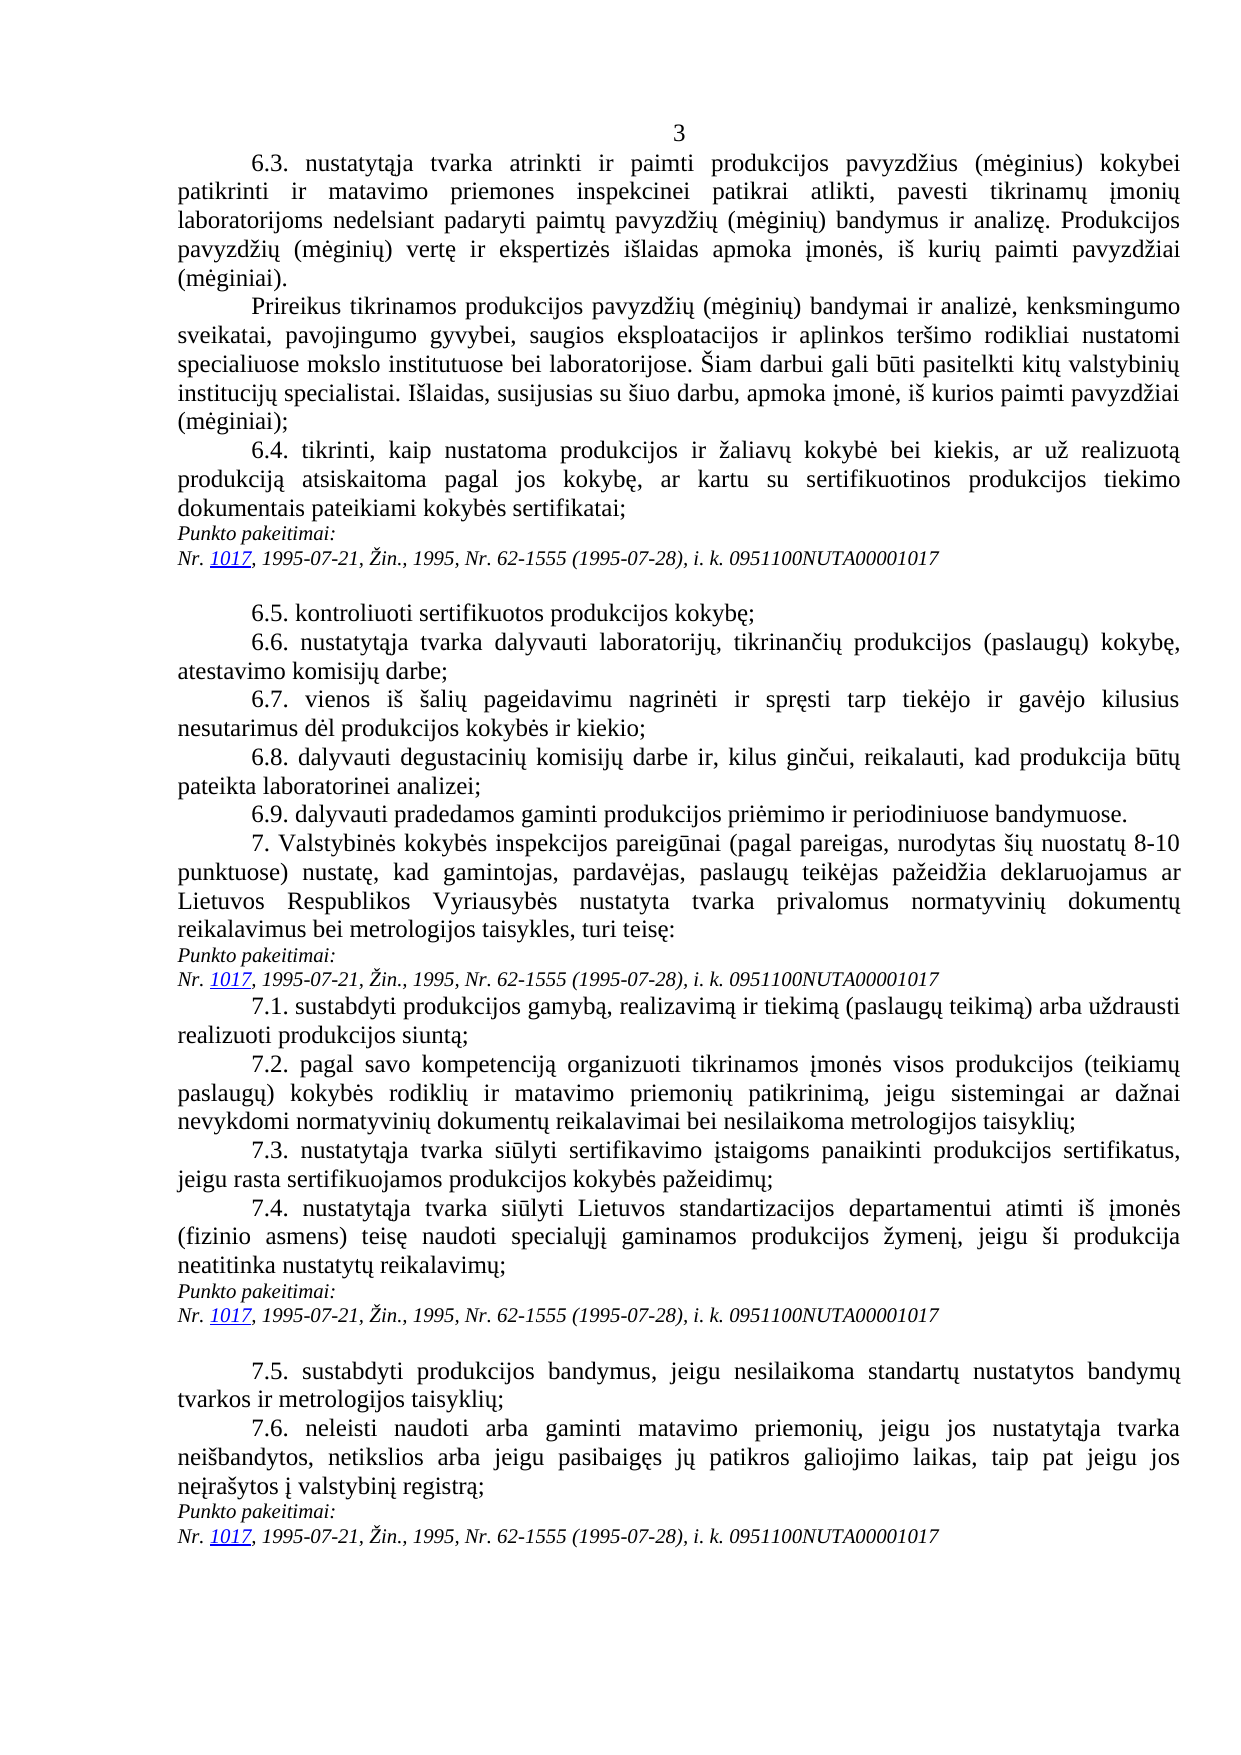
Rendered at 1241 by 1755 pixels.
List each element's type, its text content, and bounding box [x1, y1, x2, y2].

text 6.9. dalyvauti pradedamos gaminti produkcijos priėmimo ir periodiniuose bandymuose. [177, 799, 1181, 828]
text 7.3. nustatytąja tvarka siūlyti sertifikavimo įstaigoms panaikinti produkcijos sertifikatus, jeigu rasta sertifikuojamos produkcijos kokybės pažeidimų; [177, 1135, 1181, 1193]
text 6.8. dalyvauti degustacinių komisijų darbe ir, kilus ginčui, reikalauti, kad produkcija būtų pateikta laboratorinei analizei; [177, 742, 1181, 799]
text 7.1. sustabdyti produkcijos gamybą, realizavimą ir tiekimą (paslaugų teikimą) arba uždrausti realizuoti produkcijos siuntą; [177, 991, 1181, 1049]
text Punkto pakeitimai: [177, 521, 1181, 545]
text 7.5. sustabdyti produkcijos bandymus, jeigu nesilaikoma standartų nustatytos bandymų tvarkos ir metrologijos taisyklių; [177, 1356, 1181, 1413]
text 6.3. nustatytąja tvarka atrinkti ir paimti produkcijos pavyzdžius (mėginius) kokybei patikrinti ir matavimo priemones inspekcinei patikrai atlikti, pavesti tikrinamų įmonių laboratorijoms nedelsiant padaryti paimtų pavyzdžių (mėginių) bandymus ir analizę. Produkcijos pavyzdžių (mėginių) vertę ir ekspertizės išlaidas apmoka įmonės, iš kurių paimti pavyzdžiai (mėginiai). [177, 148, 1181, 291]
text 7.6. neleisti naudoti arba gaminti matavimo priemonių, jeigu jos nustatytąja tvarka neišbandytos, netikslios arba jeigu pasibaigęs jų patikros galiojimo laikas, taip pat jeigu jos neįrašytos į valstybinį registrą; [177, 1413, 1181, 1499]
text Nr. 1017, 1995-07-21, Žin., 1995, Nr. 62-1555 (1995-07-28), i. k. 0951100NUTA00001017 [177, 967, 1181, 991]
text 6.5. kontroliuoti sertifikuotos produkcijos kokybę; [177, 598, 1181, 627]
text 6.4. tikrinti, kaip nustatoma produkcijos ir žaliavų kokybė bei kiekis, ar už realizuotą produkciją atsiskaitoma pagal jos kokybę, ar kartu su sertifikuotinos produkcijos tiekimo dokumentais pateikiami kokybės sertifikatai; [177, 435, 1181, 521]
text 7.2. pagal savo kompetenciją organizuoti tikrinamos įmonės visos produkcijos (teikiamų paslaugų) kokybės rodiklių ir matavimo priemonių patikrinimą, jeigu sistemingai ar dažnai nevykdomi normatyvinių dokumentų reikalavimai bei nesilaikoma metrologijos taisyklių; [177, 1049, 1181, 1135]
text Prireikus tikrinamos produkcijos pavyzdžių (mėginių) bandymai ir analizė, kenksmingumo sveikatai, pavojingumo gyvybei, saugios eksploatacijos ir aplinkos teršimo rodikliai nustatomi specialiuose mokslo institutuose bei laboratorijose. Šiam darbui gali būti pasitelkti kitų valstybinių institucijų specialistai. Išlaidas, susijusias su šiuo darbu, apmoka įmonė, iš kurios paimti pavyzdžiai (mėginiai); [177, 291, 1181, 435]
text Punkto pakeitimai: [177, 943, 1181, 967]
text Punkto pakeitimai: [177, 1499, 1181, 1523]
text Nr. 1017, 1995-07-21, Žin., 1995, Nr. 62-1555 (1995-07-28), i. k. 0951100NUTA00001017 [177, 1303, 1181, 1327]
text Nr. 1017, 1995-07-21, Žin., 1995, Nr. 62-1555 (1995-07-28), i. k. 0951100NUTA00001017 [177, 545, 1181, 569]
text Punkto pakeitimai: [177, 1279, 1181, 1303]
text Nr. 1017, 1995-07-21, Žin., 1995, Nr. 62-1555 (1995-07-28), i. k. 0951100NUTA00001017 [177, 1523, 1181, 1548]
text 7. Valstybinės kokybės inspekcijos pareigūnai (pagal pareigas, nurodytas šių nuostatų 8-10 punktuose) nustatę, kad gamintojas, pardavėjas, paslaugų teikėjas pažeidžia deklaruojamus ar Lietuvos Respublikos Vyriausybės nustatyta tvarka privalomus normatyvinių dokumentų reikalavimus bei metrologijos taisykles, turi teisę: [177, 828, 1181, 943]
text 6.6. nustatytąja tvarka dalyvauti laboratorijų, tikrinančių produkcijos (paslaugų) kokybę, atestavimo komisijų darbe; [177, 627, 1181, 684]
text 7.4. nustatytąja tvarka siūlyti Lietuvos standartizacijos departamentui atimti iš įmonės (fizinio asmens) teisę naudoti specialųjį gaminamos produkcijos žymenį, jeigu ši produkcija neatitinka nustatytų reikalavimų; [177, 1193, 1181, 1279]
text 6.7. vienos iš šalių pageidavimu nagrinėti ir spręsti tarp tiekėjo ir gavėjo kilusius nesutarimus dėl produkcijos kokybės ir kiekio; [177, 684, 1181, 742]
